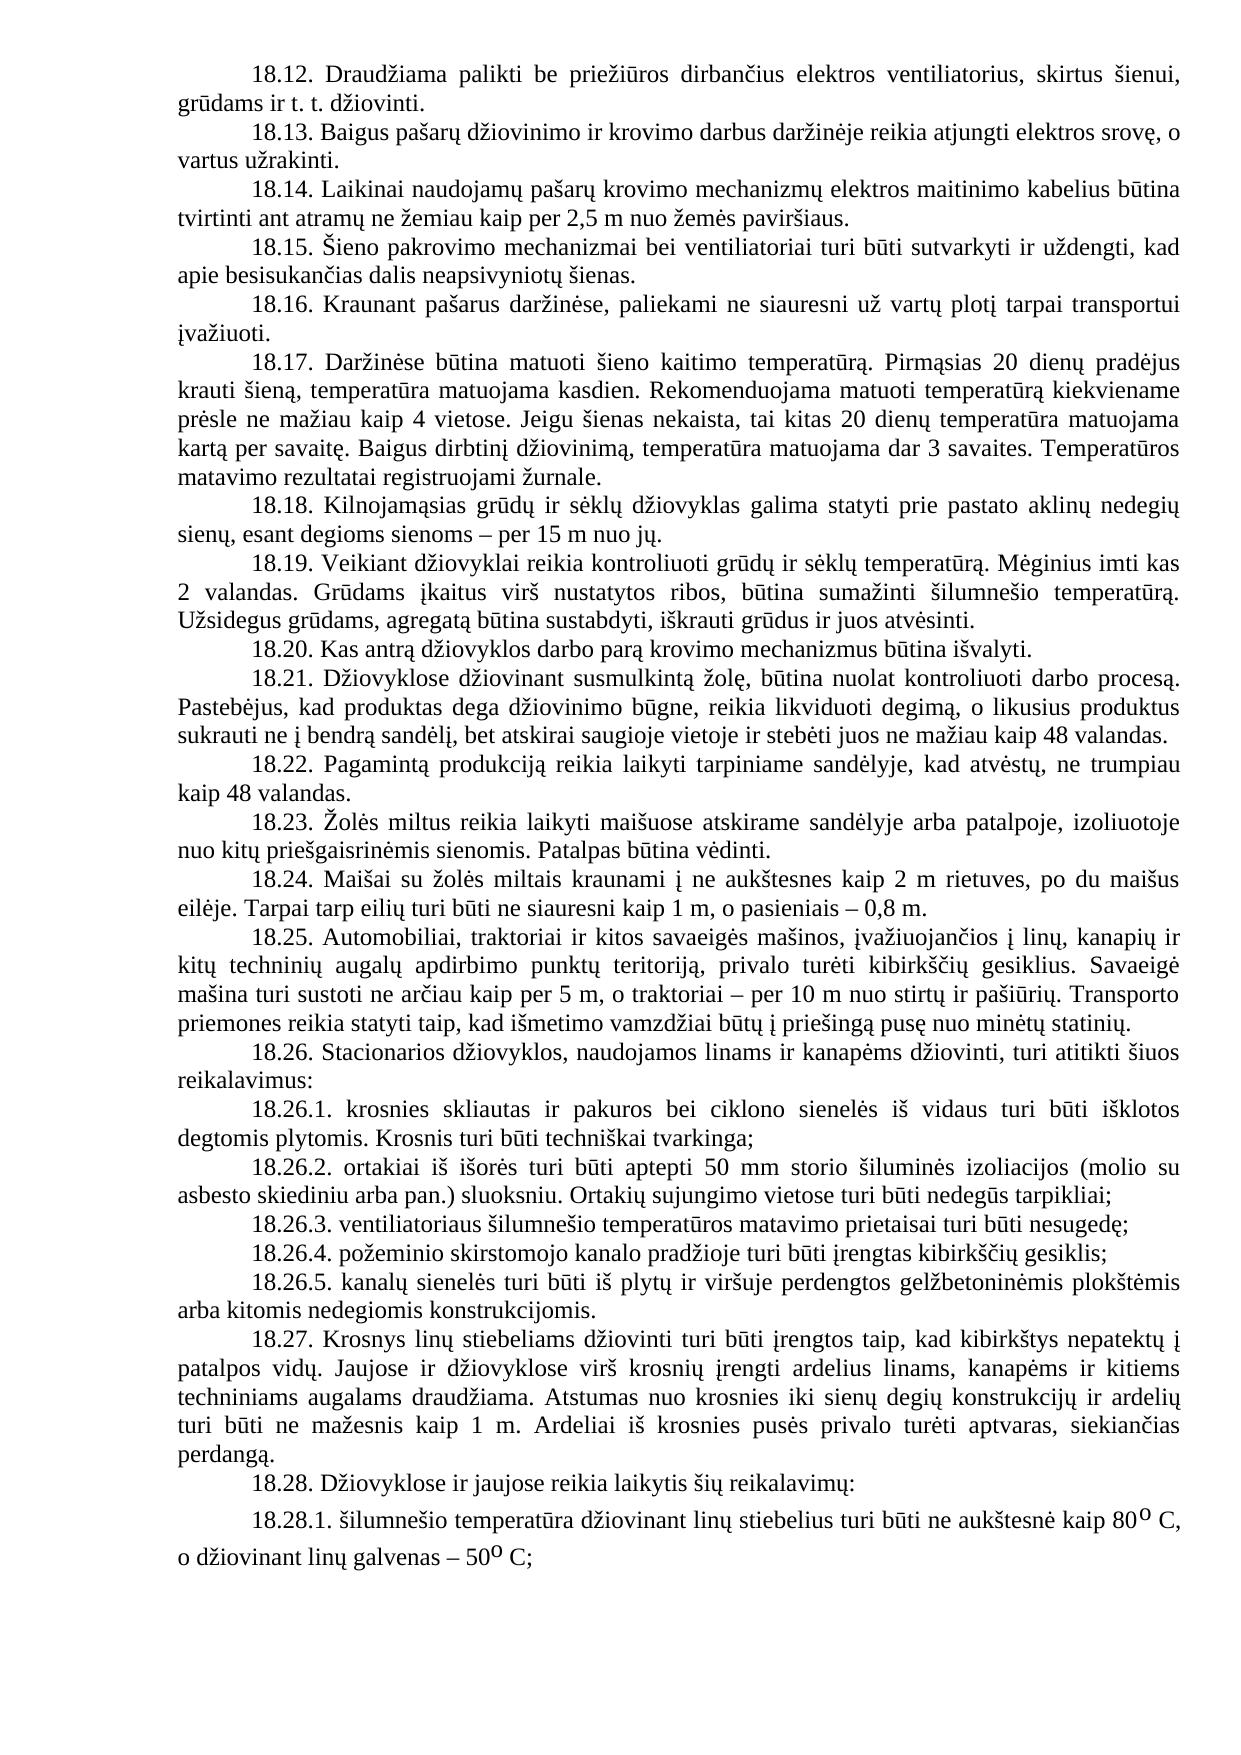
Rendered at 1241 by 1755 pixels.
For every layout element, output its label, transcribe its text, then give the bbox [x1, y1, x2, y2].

text 18.21. Džiovyklose džiovinant susmulkintą žolę, būtina nuolat kontroliuoti darbo procesą. Pastebėjus, kad produktas dega džiovinimo būgne, reikia likviduoti degimą, o likusius produktus sukrauti ne į bendrą sandėlį, bet atskirai saugioje vietoje ir stebėti juos ne mažiau kaip 48 valandas. [177, 663, 1181, 749]
text 18.15. Šieno pakrovimo mechanizmai bei ventiliatoriai turi būti sutvarkyti ir uždengti, kad apie besisukančias dalis neapsivyniotų šienas. [177, 232, 1181, 289]
text 18.13. Baigus pašarų džiovinimo ir krovimo darbus daržinėje reikia atjungti elektros srovę, o vartus užrakinti. [177, 117, 1181, 174]
text 18.19. Veikiant džiovyklai reikia kontroliuoti grūdų ir sėklų temperatūrą. Mėginius imti kas 2 valandas. Grūdams įkaitus virš nustatytos ribos, būtina sumažinti šilumnešio temperatūrą. Užsidegus grūdams, agregatą būtina sustabdyti, iškrauti grūdus ir juos atvėsinti. [177, 548, 1181, 634]
text 18.16. Kraunant pašarus daržinėse, paliekami ne siauresni už vartų plotį tarpai transportui įvažiuoti. [177, 289, 1181, 347]
text 18.20. Kas antrą džiovyklos darbo parą krovimo mechanizmus būtina išvalyti. [177, 634, 1181, 663]
text 18.26. Stacionarios džiovyklos, naudojamos linams ir kanapėms džiovinti, turi atitikti šiuos reikalavimus: [177, 1037, 1181, 1094]
text 18.26.3. ventiliatoriaus šilumnešio temperatūros matavimo prietaisai turi būti nesugedę; [177, 1209, 1181, 1238]
text 18.24. Maišai su žolės miltais kraunami į ne aukštesnes kaip 2 m rietuves, po du maišus eilėje. Tarpai tarp eilių turi būti ne siauresni kaip 1 m, o pasieniais – 0,8 m. [177, 864, 1181, 922]
text 18.26.1. krosnies skliautas ir pakuros bei ciklono sienelės iš vidaus turi būti išklotos degtomis plytomis. Krosnis turi būti techniškai tvarkinga; [177, 1094, 1181, 1152]
text 18.28. Džiovyklose ir jaujose reikia laikytis šių reikalavimų: [177, 1468, 1181, 1497]
text 18.23. Žolės miltus reikia laikyti maišuose atskirame sandėlyje arba patalpoje, izoliuotoje nuo kitų priešgaisrinėmis sienomis. Patalpas būtina vėdinti. [177, 807, 1181, 864]
text 18.27. Krosnys linų stiebeliams džiovinti turi būti įrengtos taip, kad kibirkštys nepatektų į patalpos vidų. Jaujose ir džiovyklose virš krosnių įrengti ardelius linams, kanapėms ir kitiems techniniams augalams draudžiama. Atstumas nuo krosnies iki sienų degių konstrukcijų ir ardelių turi būti ne mažesnis kaip 1 m. Ardeliai iš krosnies pusės privalo turėti aptvaras, siekiančias perdangą. [177, 1324, 1181, 1468]
text 18.26.5. kanalų sienelės turi būti iš plytų ir viršuje perdengtos gelžbetoninėmis plokštėmis arba kitomis nedegiomis konstrukcijomis. [177, 1267, 1181, 1324]
text 18.26.4. požeminio skirstomojo kanalo pradžioje turi būti įrengtas kibirkščių gesiklis; [177, 1238, 1181, 1267]
text 18.28.1. šilumnešio temperatūra džiovinant linų stiebelius turi būti ne aukštesnė kaip 80o C, o džiovinant linų galvenas – 50o C; [177, 1497, 1181, 1571]
text 18.12. Draudžiama palikti be priežiūros dirbančius elektros ventiliatorius, skirtus šienui, grūdams ir t. t. džiovinti. [177, 59, 1181, 117]
text 18.26.2. ortakiai iš išorės turi būti aptepti 50 mm storio šiluminės izoliacijos (molio su asbesto skiediniu arba pan.) sluoksniu. Ortakių sujungimo vietose turi būti nedegūs tarpikliai; [177, 1152, 1181, 1209]
text 18.18. Kilnojamąsias grūdų ir sėklų džiovyklas galima statyti prie pastato aklinų nedegių sienų, esant degioms sienoms – per 15 m nuo jų. [177, 490, 1181, 548]
text 18.14. Laikinai naudojamų pašarų krovimo mechanizmų elektros maitinimo kabelius būtina tvirtinti ant atramų ne žemiau kaip per 2,5 m nuo žemės paviršiaus. [177, 174, 1181, 232]
text 18.22. Pagamintą produkciją reikia laikyti tarpiniame sandėlyje, kad atvėstų, ne trumpiau kaip 48 valandas. [177, 749, 1181, 807]
text 18.25. Automobiliai, traktoriai ir kitos savaeigės mašinos, įvažiuojančios į linų, kanapių ir kitų techninių augalų apdirbimo punktų teritoriją, privalo turėti kibirkščių gesiklius. Savaeigė mašina turi sustoti ne arčiau kaip per 5 m, o traktoriai – per 10 m nuo stirtų ir pašiūrių. Transporto priemones reikia statyti taip, kad išmetimo vamzdžiai būtų į priešingą pusę nuo minėtų statinių. [177, 922, 1181, 1037]
text 18.17. Daržinėse būtina matuoti šieno kaitimo temperatūrą. Pirmąsias 20 dienų pradėjus krauti šieną, temperatūra matuojama kasdien. Rekomenduojama matuoti temperatūrą kiekviename prėsle ne mažiau kaip 4 vietose. Jeigu šienas nekaista, tai kitas 20 dienų temperatūra matuojama kartą per savaitę. Baigus dirbtinį džiovinimą, temperatūra matuojama dar 3 savaites. Temperatūros matavimo rezultatai registruojami žurnale. [177, 347, 1181, 490]
